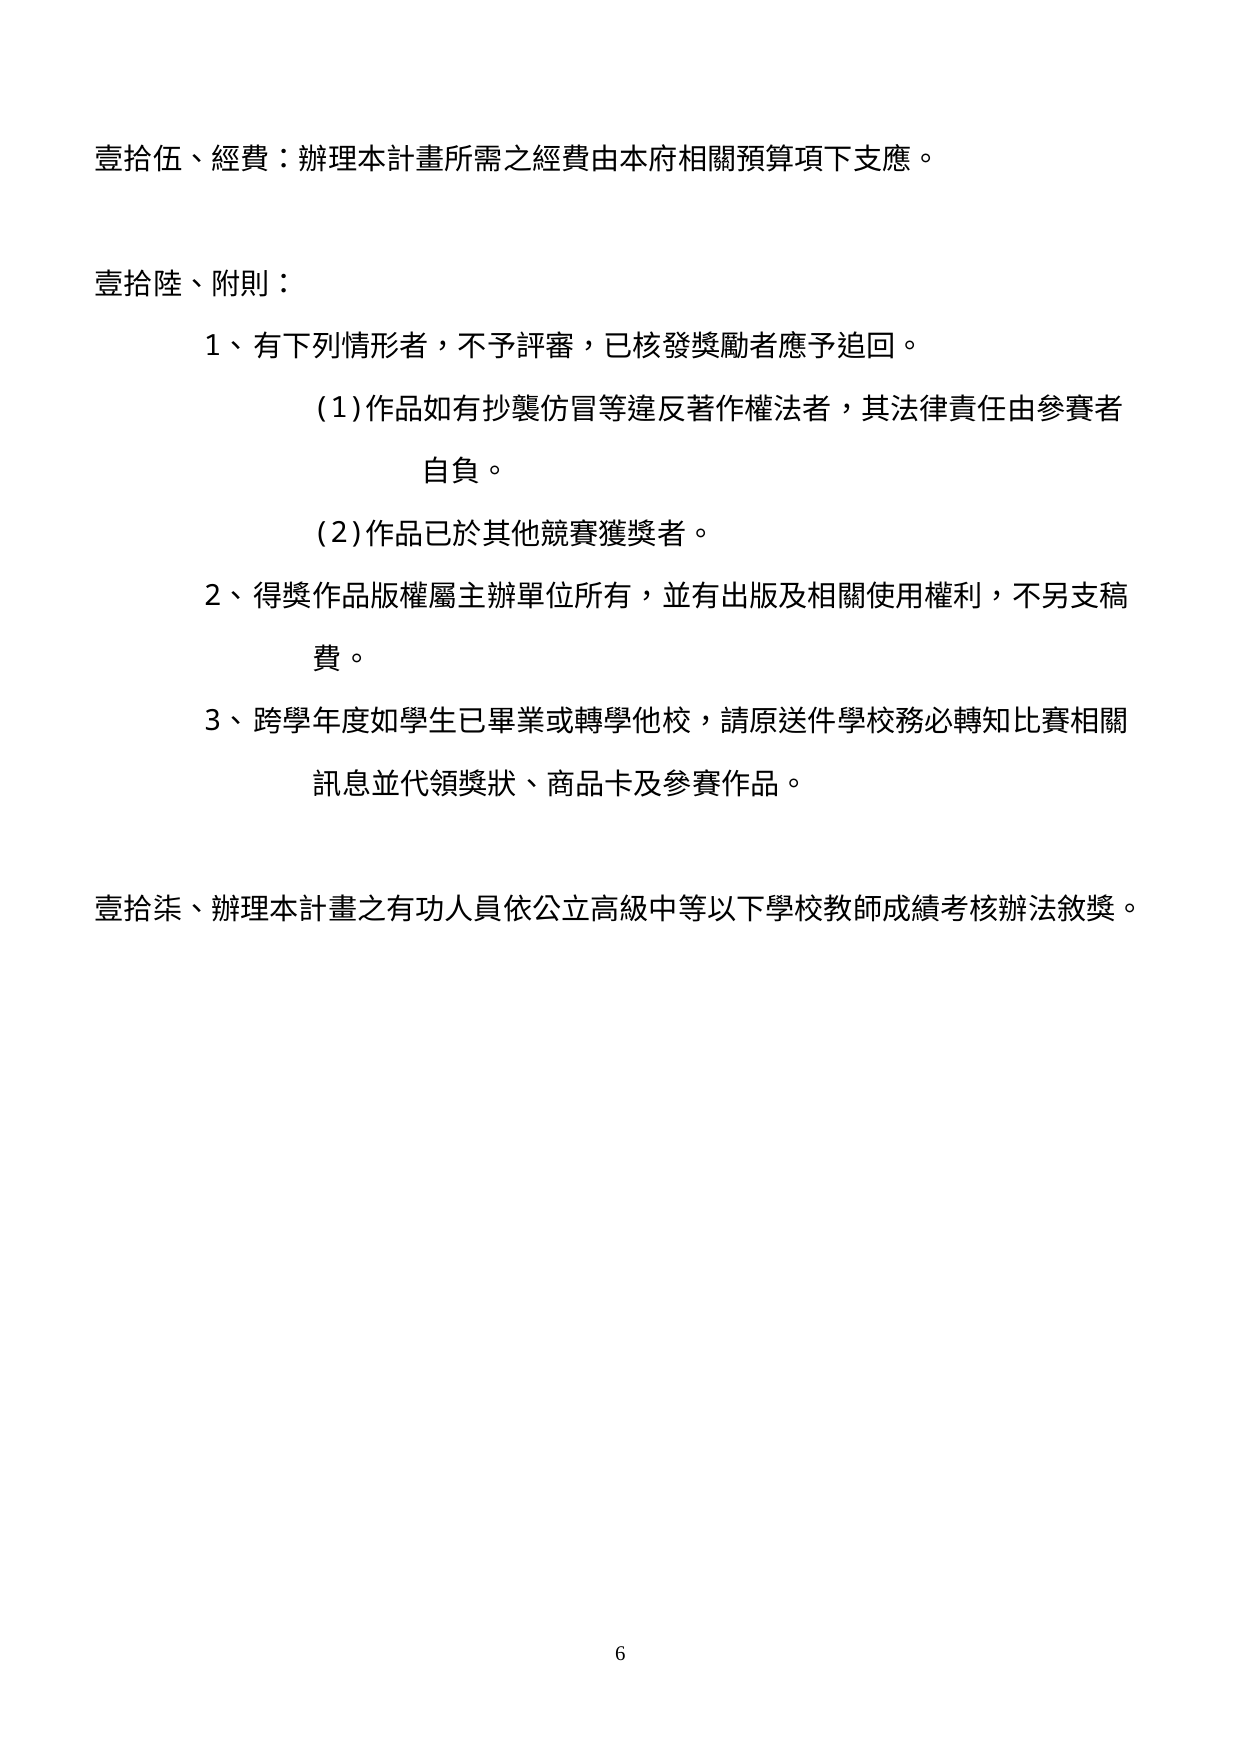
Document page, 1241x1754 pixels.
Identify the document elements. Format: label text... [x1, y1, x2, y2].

list 作品如有抄襲仿冒等違反著作權法者，其法律責任由參賽者自負。 [313, 365, 1146, 490]
list 附則： [94, 240, 1146, 302]
list 跨學年度如學生已畢業或轉學他校，請原送件學校務必轉知比賽相關訊息並代領獎狀、商品卡及參賽作品。 [203, 677, 1146, 802]
list 有下列情形者，不予評審，已核發獎勵者應予追回。 [203, 302, 1146, 365]
list 得獎作品版權屬主辦單位所有，並有出版及相關使用權利，不另支稿費。 [203, 552, 1146, 677]
list 作品已於其他競賽獲獎者。 [313, 490, 1146, 552]
list 辦理本計畫之有功人員依公立高級中等以下學校教師成績考核辦法敘獎。 [94, 865, 1146, 927]
list 經費：辦理本計畫所需之經費由本府相關預算項下支應。 [94, 115, 1146, 177]
